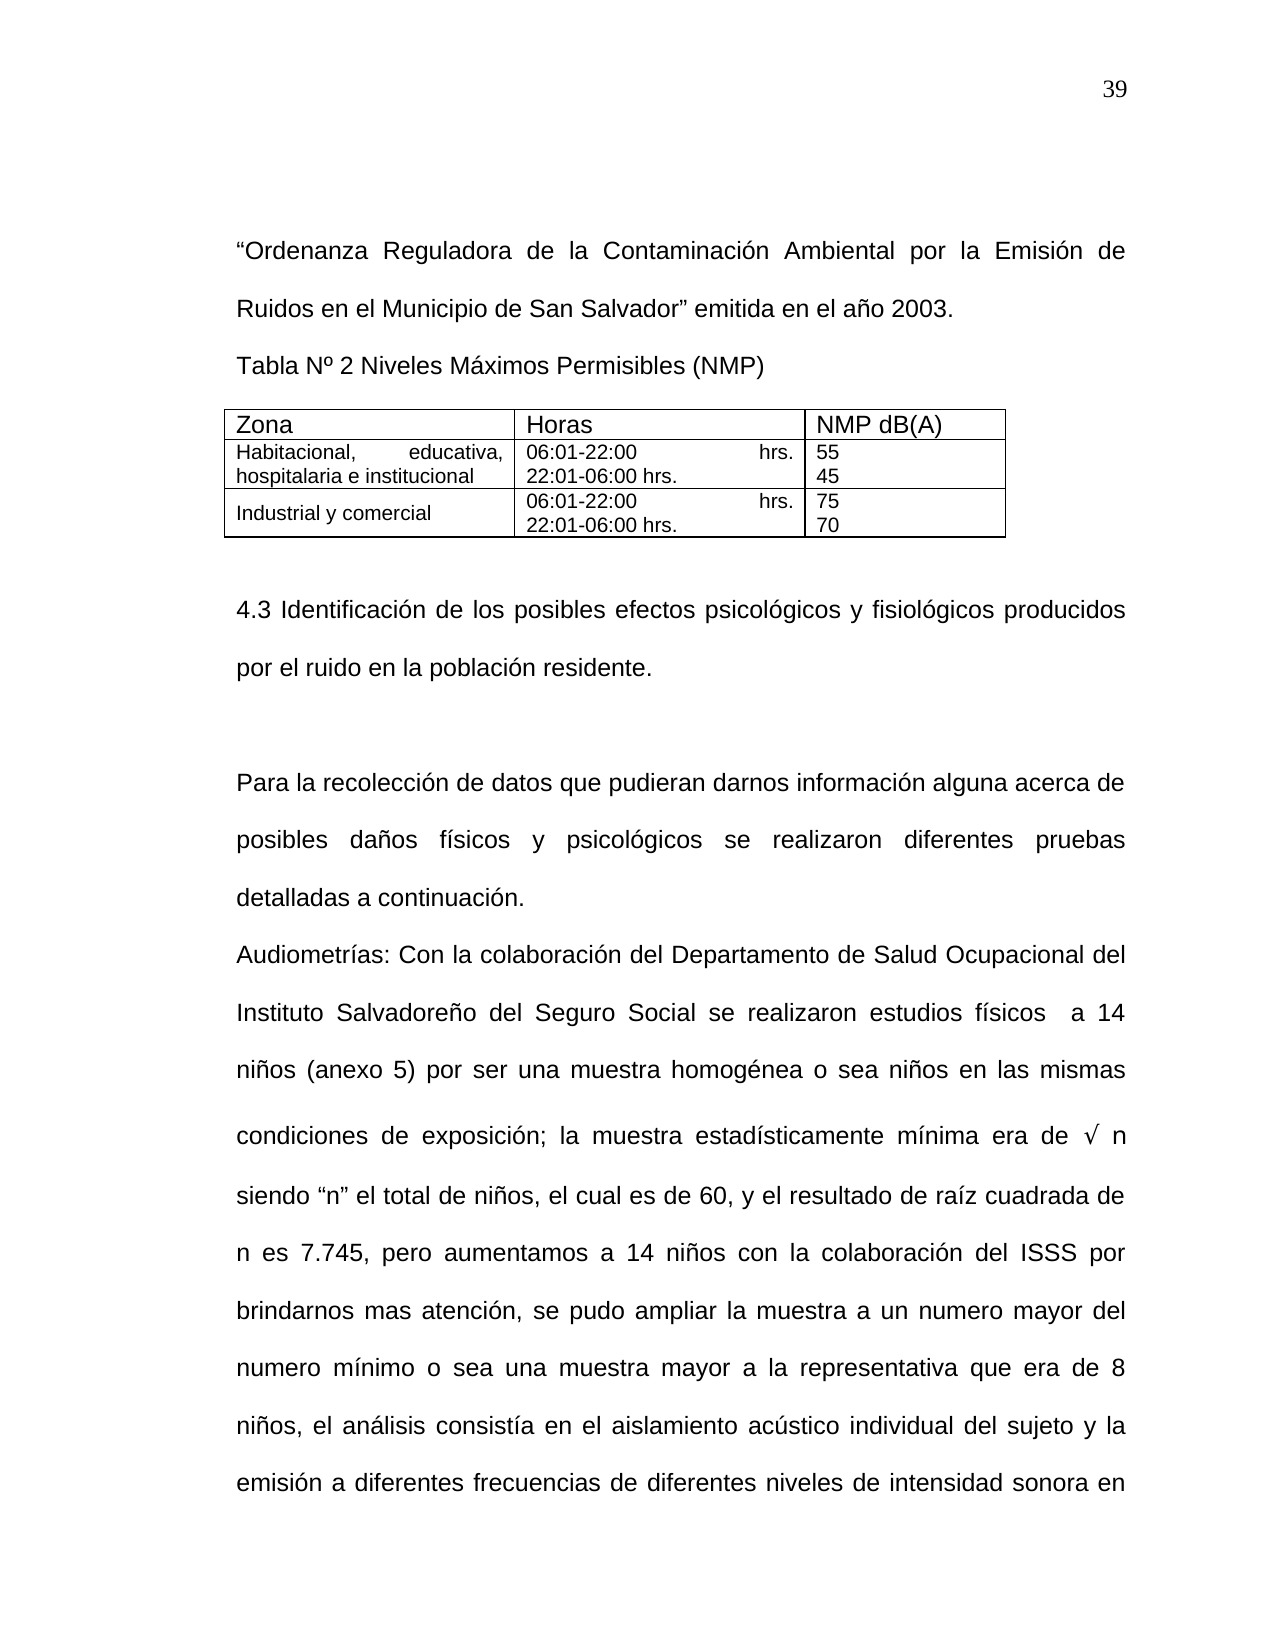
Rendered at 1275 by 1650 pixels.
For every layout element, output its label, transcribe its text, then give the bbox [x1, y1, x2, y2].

table_cell Industrial y comercial [225, 489, 514, 536]
table_cell 06:01-22:00 hrs. 22:01-06:00 hrs. [515, 489, 804, 536]
text Para la recolección de datos que pudieran darnos información alguna acerca de posibles daños físicos y psicológicos se realizaron diferentes pruebas detalladas a continuación. [236, 767, 1127, 911]
table_header Zona [225, 410, 514, 438]
text “Ordenanza Reguladora de la Contaminación Ambiental por la Emisión de Ruidos en el Municipio de San Salvador” emitida en el año 2003. [236, 236, 1127, 322]
text 4.3 Identificación de los posibles efectos psicológicos y fisiológicos producidos por el ruido en la población residente. [236, 595, 1127, 681]
text Tabla Nº 2 Niveles Máximos Permisibles (NMP) [236, 351, 1127, 380]
table_cell Habitacional, educativa, hospitalaria e institucional [225, 440, 514, 487]
table_cell 55 45 [806, 440, 1005, 487]
text Audiometrías: Con la colaboración del Departamento de Salud Ocupacional del Instituto Salvadoreño del Seguro Social se realizaron estudios físicos a 14 niños (anexo 5) por ser una muestra homogénea o sea niños en las mismas condiciones de exposición; la muestra estadísticamente mínima era de √ n siendo “n” el total de niños, el cual es de 60, y el resultado de raíz cuadrada de n es 7.745, pero aumentamos a 14 niños con la colaboración del ISSS por brindarnos mas atención, se pudo ampliar la muestra a un numero mayor del numero mínimo o sea una muestra mayor a la representativa que era de 8 niños, el análisis consistía en el aislamiento acústico individual del sujeto y la emisión a diferentes frecuencias de diferentes niveles de intensidad sonora en [236, 940, 1127, 1497]
table_cell 06:01-22:00 hrs. 22:01-06:00 hrs. [515, 440, 804, 487]
table_header Horas [515, 410, 804, 438]
table_cell 75 70 [806, 489, 1005, 536]
table_header NMP dB(A) [806, 410, 1005, 438]
